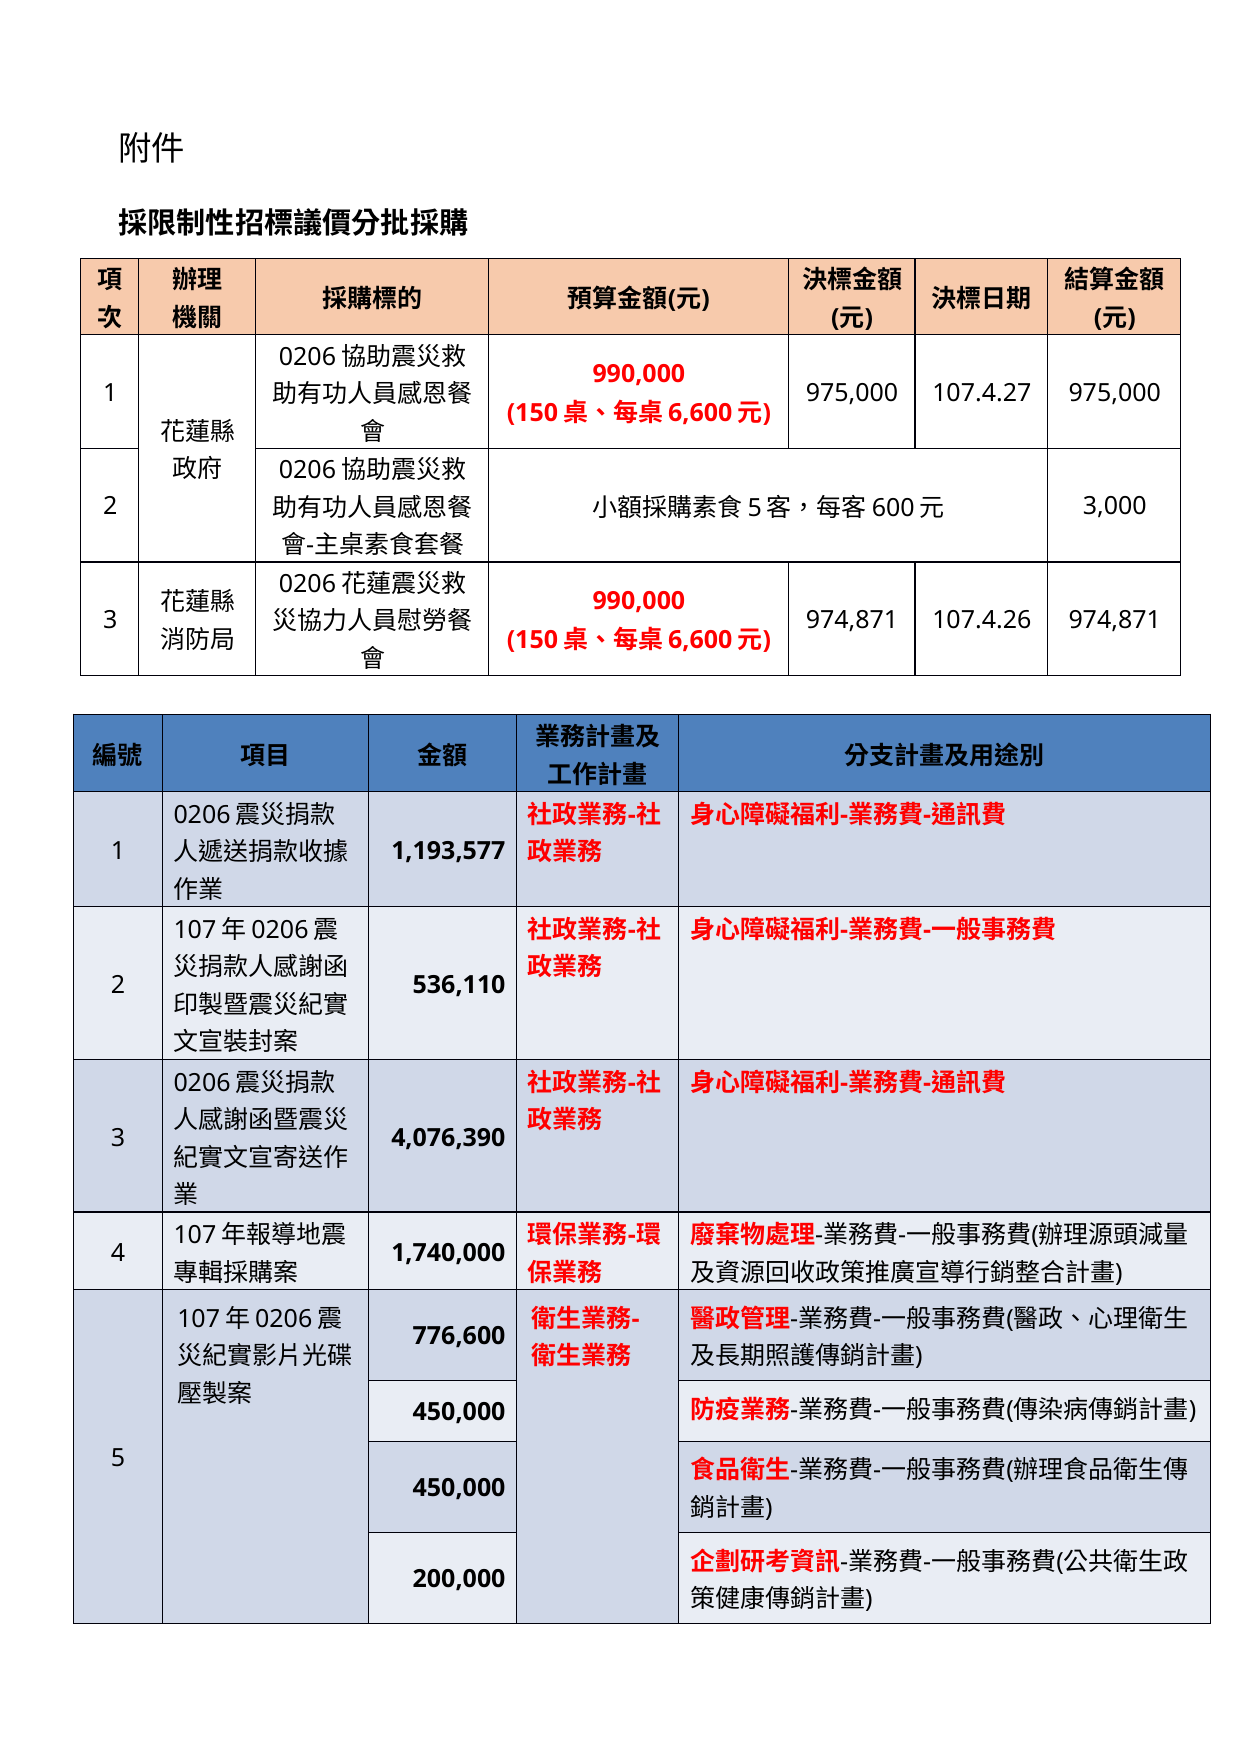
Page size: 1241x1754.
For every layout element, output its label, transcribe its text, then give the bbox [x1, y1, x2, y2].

table_cell 107年報導地震專輯採購案 [163, 1213, 368, 1289]
table_cell 974,871 [789, 563, 914, 675]
table_cell 0206震災捐款人遞送捐款收據作業 [163, 792, 368, 906]
table_cell 1 [81, 335, 138, 448]
table_header 採購標的‎ [256, 259, 488, 334]
table_cell 4,076,390 [369, 1060, 516, 1211]
table_cell 0206協助震災救助有功人員感恩餐會 [256, 335, 488, 448]
text 附件 [118, 108, 1122, 183]
table_cell 107年0206震災紀實影片光碟壓製案 [163, 1290, 368, 1623]
table_header 分支計畫及用途別 [679, 715, 1210, 791]
table_cell 450,000 [369, 1442, 516, 1532]
table_header 業務計畫及工作計畫 [517, 715, 678, 791]
table_cell 975,000 [789, 335, 914, 448]
table_header 項目 [163, 715, 368, 791]
table_header 編號 [74, 715, 162, 791]
table_cell 1 [74, 792, 162, 906]
table_cell 社政業務-社政業務 [517, 792, 678, 906]
table_cell 廢棄物處理-業務費-一般事務費(辦理源頭減量及資源回收政策推廣宣導行銷整合計畫) [679, 1213, 1210, 1289]
table_cell 防疫業務-業務費-一般事務費(傳染病傳銷計畫) [679, 1381, 1210, 1441]
table_header 項次 [81, 259, 138, 334]
table_cell 0206震災捐款人感謝函暨震災紀實文宣寄送作業 [163, 1060, 368, 1211]
table_cell 身心障礙福利-業務費-通訊費 [679, 1060, 1210, 1211]
table_header 決標金額‎(元) [789, 259, 914, 334]
table_cell 社政業務-社政業務 [517, 1060, 678, 1211]
table_cell 5 [74, 1290, 162, 1623]
table_cell 身心障礙福利-業務費-通訊費 [679, 792, 1210, 906]
table_cell 2 [81, 449, 138, 561]
table_cell 醫政管理-業務費-一般事務費(醫政、心理衛生及長期照護傳銷計畫) [679, 1290, 1210, 1380]
table_cell 776,600 [369, 1290, 516, 1380]
table_cell 974,871 [1048, 563, 1180, 675]
table_cell 0206協助震災救助有功人員感恩餐會-主桌素食套餐 [256, 449, 488, 561]
table_header 預算金額‎(元) [489, 259, 788, 334]
table_cell 4 [74, 1213, 162, 1289]
table_cell 1,193,577 [369, 792, 516, 906]
table_cell 3 [74, 1060, 162, 1211]
table_header 金額 [369, 715, 516, 791]
table_cell 200,000 [369, 1533, 516, 1623]
table_cell 社政業務-社政業務 [517, 907, 678, 1059]
table_cell 450,000 [369, 1381, 516, 1441]
table_cell 107.4.27 [916, 335, 1047, 448]
table_cell 企劃研考資訊-業務費-一般事務費(公共衛生政策健康傳銷計畫) [679, 1533, 1210, 1623]
table_cell 2 [74, 907, 162, 1059]
table_cell 107.4.26 [916, 563, 1047, 675]
table_cell 990,000 (150桌、每桌6,600元) [489, 563, 788, 675]
table_cell 990,000 (150桌、每桌6,600元) [489, 335, 788, 448]
table_cell 0206花蓮震災救災協力人員慰勞餐會 [256, 563, 488, 675]
table_cell 1,740,000 [369, 1213, 516, 1289]
table_cell 3,000 [1048, 449, 1180, 561]
table_header 辦理 機關 [139, 259, 255, 334]
table_cell 花蓮縣政府 [139, 335, 255, 561]
text 採限制性招標議價分批採購 [118, 183, 1122, 258]
table_cell 環保業務-環保業務 [517, 1213, 678, 1289]
table_cell 食品衛生-業務費-一般事務費(辦理食品衛生傳銷計畫) [679, 1442, 1210, 1532]
table_cell 身心障礙福利-業務費-一般事務費 [679, 907, 1210, 1059]
table_cell 3 [81, 563, 138, 675]
table_header 決標日期‎ [916, 259, 1047, 334]
table_cell 花蓮縣消防局 [139, 563, 255, 675]
table_cell 小額採購素食5客，每客600元 [489, 449, 1047, 561]
table_cell 107年0206震災捐款人感謝函印製暨震災紀實文宣裝封案 [163, 907, 368, 1059]
table_cell 536,110 [369, 907, 516, 1059]
table_cell 衛生業務-衛生業務 [517, 1290, 678, 1623]
table_header 結算金額(元) [1048, 259, 1180, 334]
table_cell 975,000 [1048, 335, 1180, 448]
